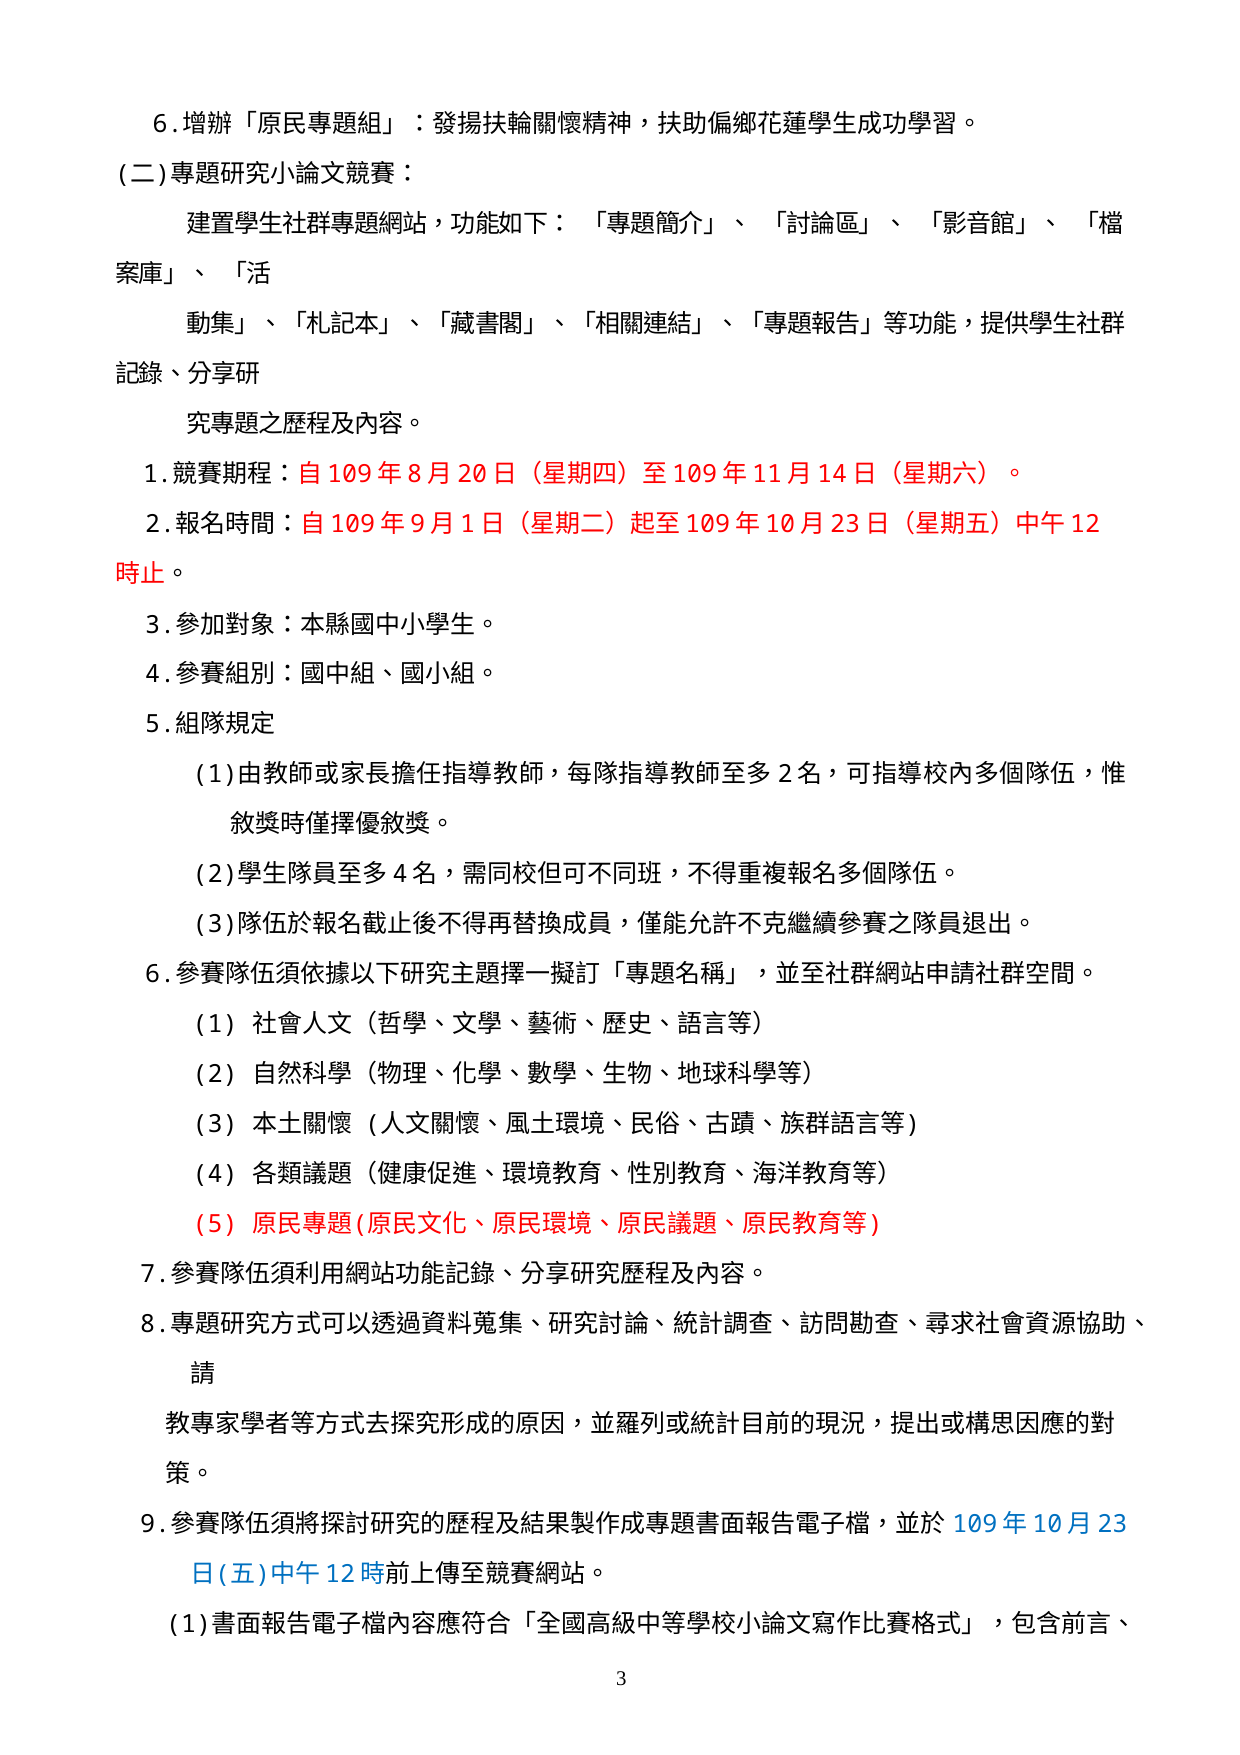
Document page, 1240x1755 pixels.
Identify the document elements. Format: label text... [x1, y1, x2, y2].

text 7.參賽隊伍須利用網站功能記錄、分享研究歷程及內容。 [115, 1242, 1127, 1292]
text (二)專題研究小論文競賽： [115, 142, 1127, 192]
text (5) 原民專題(原民文化、原民環境、原民議題、原民教育等) [192, 1192, 1127, 1242]
text 究專題之歷程及內容。 [115, 392, 1127, 442]
text 1.競賽期程：自109年8月20日（星期四）至109年11月14日（星期六）。 [115, 442, 1127, 492]
text 4.參賽組別：國中組、國小組。 [115, 642, 1127, 692]
text (1)由教師或家長擔任指導教師，每隊指導教師至多2名，可指導校內多個隊伍，惟敘獎時僅擇優敘獎。 [192, 742, 1127, 842]
text 3.參加對象：本縣國中小學生。 [115, 592, 1127, 642]
text 2.報名時間：自109年9月1日（星期二）起至109年10月23日（星期五）中午12時止。 [115, 492, 1127, 592]
text 策。 [165, 1442, 1127, 1492]
text (2) 自然科學（物理、化學、數學、生物、地球科學等） [192, 1042, 1127, 1092]
text (3)隊伍於報名截止後不得再替換成員，僅能允許不克繼續參賽之隊員退出。 [192, 892, 1127, 942]
text (1) 社會人文（哲學、文學、藝術、歷史、語言等） [192, 992, 1127, 1042]
text 教專家學者等方式去探究形成的原因，並羅列或統計目前的現況，提出或構思因應的對 [165, 1392, 1127, 1442]
text (3) 本土關懷 (人文關懷、風土環境、民俗、古蹟、族群語言等) [192, 1092, 1127, 1142]
text 建置學生社群專題網站，功能如下： 「專題簡介」、 「討論區」、 「影音館」、 「檔案庫」、 「活 [115, 192, 1127, 292]
text 6.增辦「原民專題組」：發揚扶輪關懷精神，扶助偏鄉花蓮學生成功學習。 [127, 92, 1127, 142]
text 8.專題研究方式可以透過資料蒐集、研究討論、統計調查、訪問勘查、尋求社會資源協助、請 [140, 1292, 1127, 1392]
text 5.組隊規定 [115, 692, 1127, 742]
text (4) 各類議題（健康促進、環境教育、性別教育、海洋教育等） [192, 1142, 1127, 1192]
text (2)學生隊員至多4名，需同校但可不同班，不得重複報名多個隊伍。 [192, 842, 1127, 892]
text (1)書面報告電子檔內容應符合「全國高級中等學校小論文寫作比賽格式」，包含前言、 [166, 1592, 1127, 1642]
text 動集」、「札記本」、「藏書閣」、「相關連結」、「專題報告」等功能，提供學生社群記錄、分享研 [115, 292, 1127, 392]
text 6.參賽隊伍須依據以下研究主題擇一擬訂「專題名稱」，並至社群網站申請社群空間。 [115, 942, 1127, 992]
text 9.參賽隊伍須將探討研究的歷程及結果製作成專題書面報告電子檔，並於109年10月23日(五)中午12時前上傳至競賽網站。 [140, 1492, 1127, 1592]
